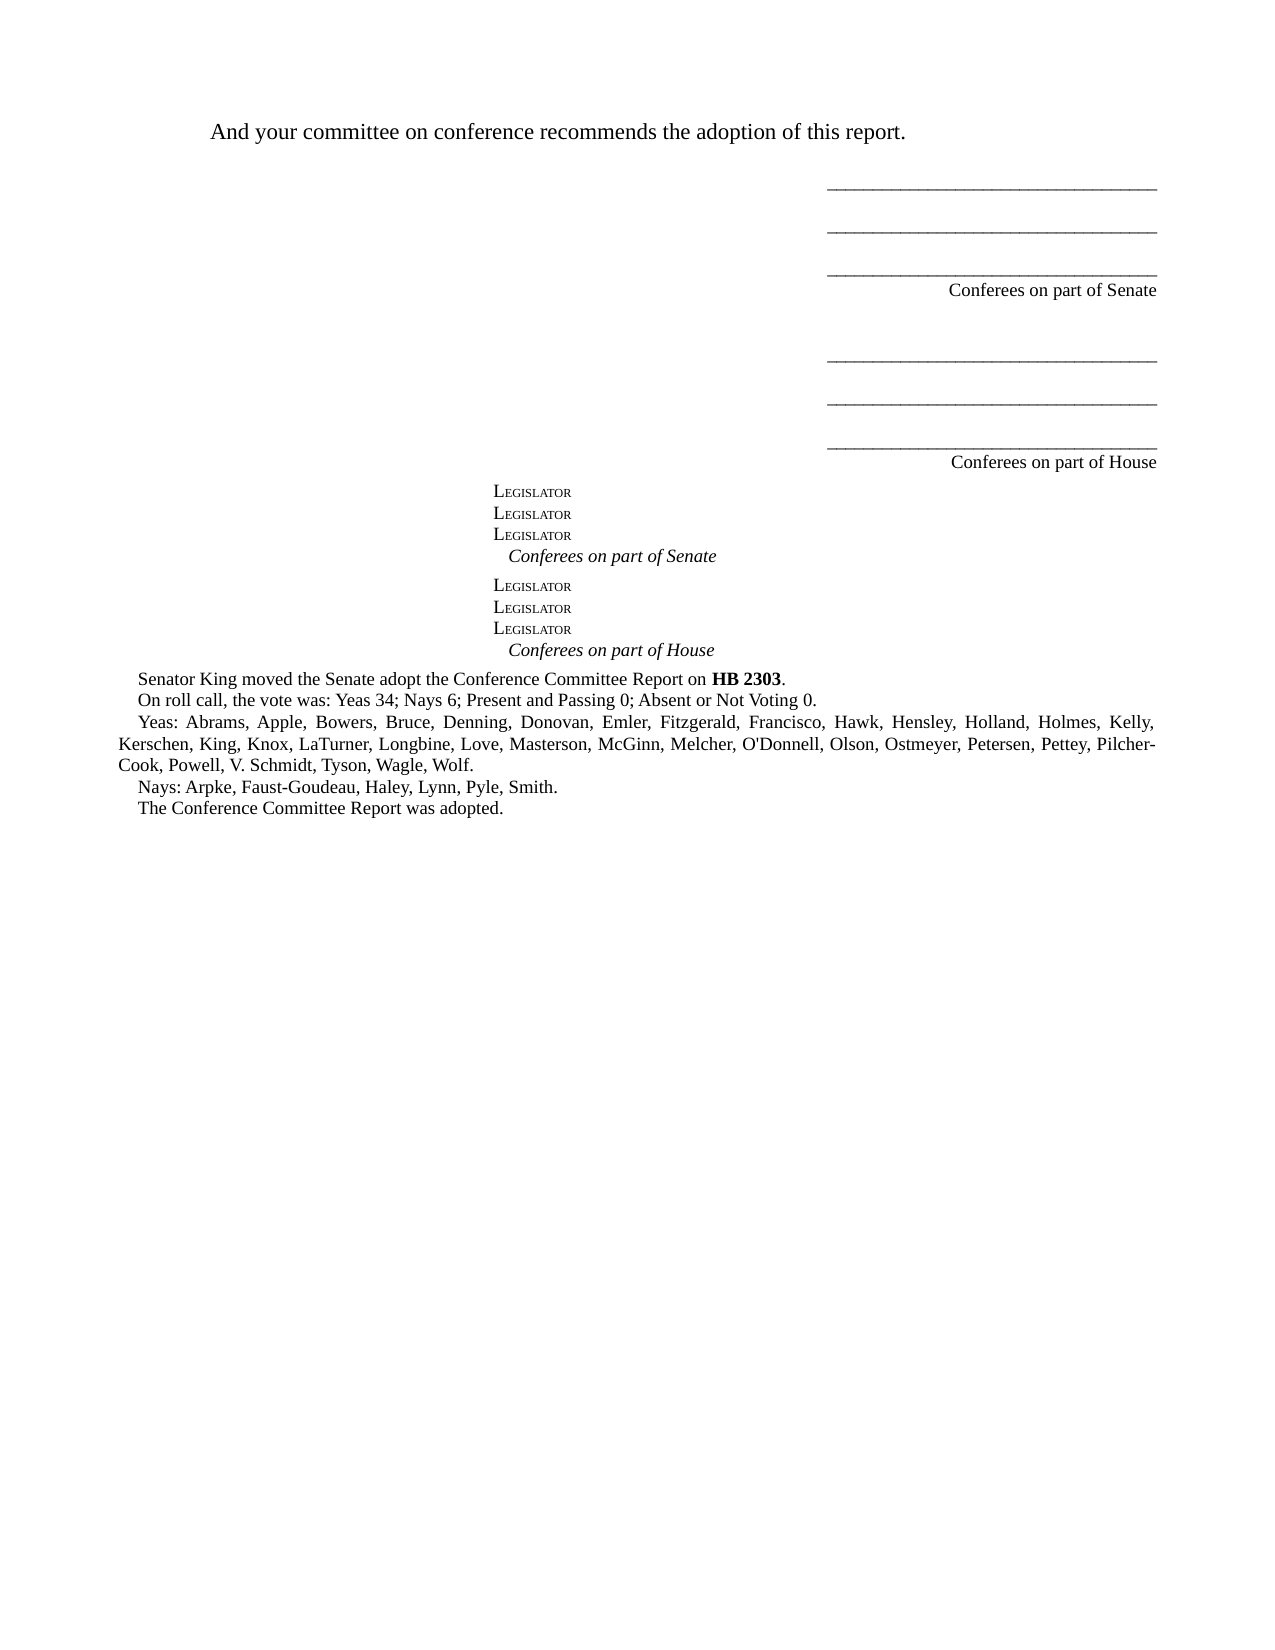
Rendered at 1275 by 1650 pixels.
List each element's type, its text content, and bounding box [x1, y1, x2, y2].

text Legislator [118, 502, 1157, 523]
text The Conference Committee Report was adopted. [118, 797, 1157, 819]
text Conferees on part of House [118, 639, 1157, 660]
text Legislator [118, 596, 1157, 617]
text Legislator [118, 617, 1157, 639]
text Legislator [118, 523, 1157, 545]
text On roll call, the vote was: Yeas 34; Nays 6; Present and Passing 0; Absent or Not Voting 0. [118, 689, 1157, 711]
text Conferees on part of Senate [118, 279, 1157, 300]
text And your committee on conference recommends the adoption of this report. [118, 118, 1157, 144]
text Legislator [118, 574, 1157, 596]
text Conferees on part of Senate [118, 545, 1157, 566]
text Senator King moved the Senate adopt the Conference Committee Report on HB 2303. [118, 668, 1157, 689]
text Yeas: Abrams, Apple, Bowers, Bruce, Denning, Donovan, Emler, Fitzgerald, Francisco, Hawk, Hensley, Holland, Holmes, Kelly, Kerschen, King, Knox, LaTurner, Longbine, Love, Masterson, McGinn, Melcher, O'Donnell, Olson, Ostmeyer, Petersen, Pettey, Pilcher-Cook, Powell, V. Schmidt, Tyson, Wagle, Wolf. [118, 711, 1157, 776]
text Conferees on part of House [118, 451, 1157, 473]
text Legislator [118, 480, 1157, 502]
text Nays: Arpke, Faust-Goudeau, Haley, Lynn, Pyle, Smith. [118, 776, 1157, 797]
